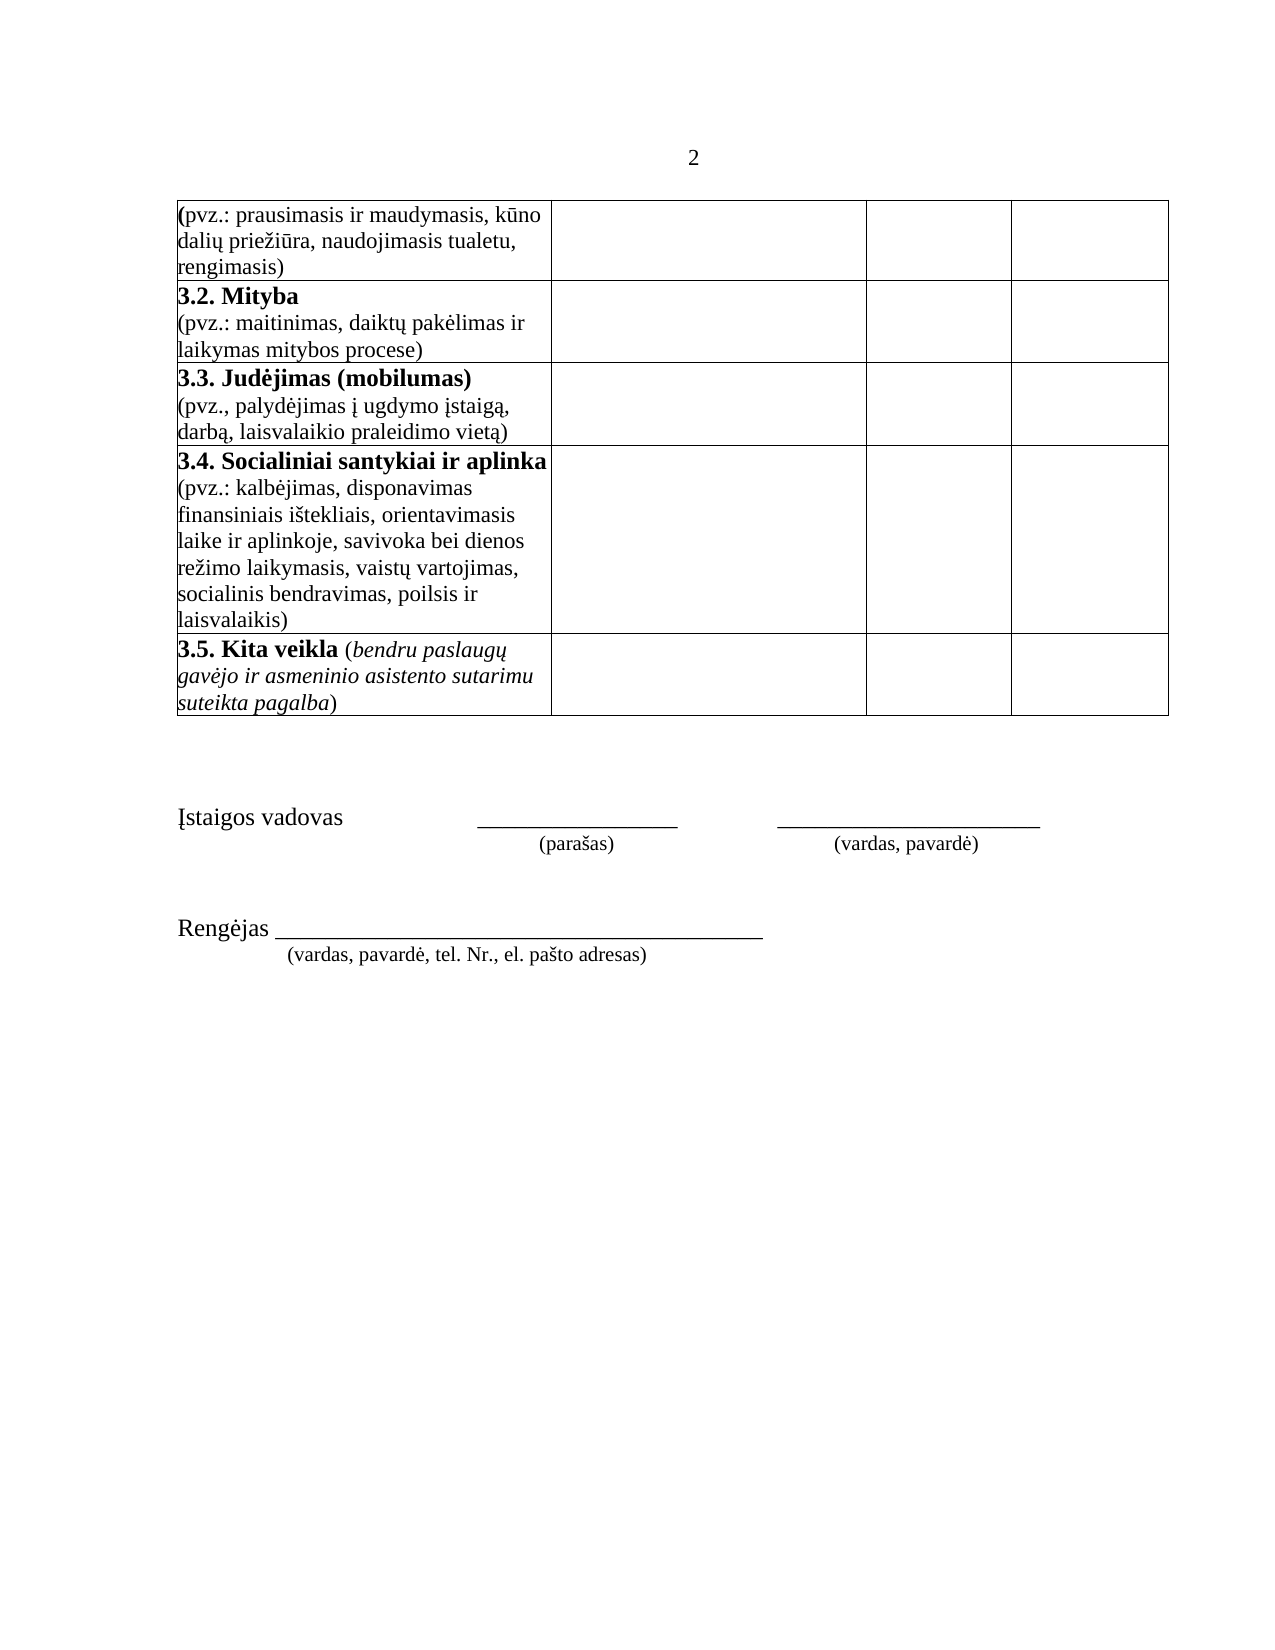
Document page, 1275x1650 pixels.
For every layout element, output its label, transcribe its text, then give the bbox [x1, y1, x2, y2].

text Įstaigos vadovas ________________ _____________________ [177, 802, 1210, 831]
text (parašas) (vardas, pavardė) [177, 831, 1210, 855]
table_cell [1012, 446, 1168, 633]
table_cell 3.4. Socialiniai santykiai ir aplinka (pvz.: kalbėjimas, disponavimas finansiniais ištekliais, orientavimasis laike ir aplinkoje, savivoka bei dienos režimo laikymasis, vaistų vartojimas, socialinis bendravimas, poilsis ir laisvalaikis) [178, 446, 551, 633]
table_cell [552, 363, 866, 445]
table_cell [1012, 281, 1168, 362]
text Rengėjas _______________________________________ [177, 913, 1210, 941]
text (vardas, pavardė, tel. Nr., el. pašto adresas) [177, 941, 1210, 966]
table_cell 3.3. Judėjimas (mobilumas) (pvz., palydėjimas į ugdymo įstaigą, darbą, laisvalaikio praleidimo vietą) [178, 363, 551, 445]
table_cell [867, 446, 1011, 633]
table_cell 3.2. Mityba (pvz.: maitinimas, daiktų pakėlimas ir laikymas mitybos procese) [178, 281, 551, 362]
table_cell [867, 281, 1011, 362]
table_cell [1012, 634, 1168, 715]
table_cell [552, 281, 866, 362]
table_cell [1012, 363, 1168, 445]
table_cell [1012, 201, 1168, 280]
table_cell [552, 201, 866, 280]
table_cell [867, 634, 1011, 715]
table_cell [552, 446, 866, 633]
table_cell 3.5. Kita veikla (bendru paslaugų gavėjo ir asmeninio asistento sutarimu suteikta pagalba) [178, 634, 551, 715]
table_cell [867, 363, 1011, 445]
table_cell [552, 634, 866, 715]
table_cell [867, 201, 1011, 280]
table_cell (pvz.: prausimasis ir maudymasis, kūno dalių priežiūra, naudojimasis tualetu, rengimasis) [178, 201, 551, 280]
